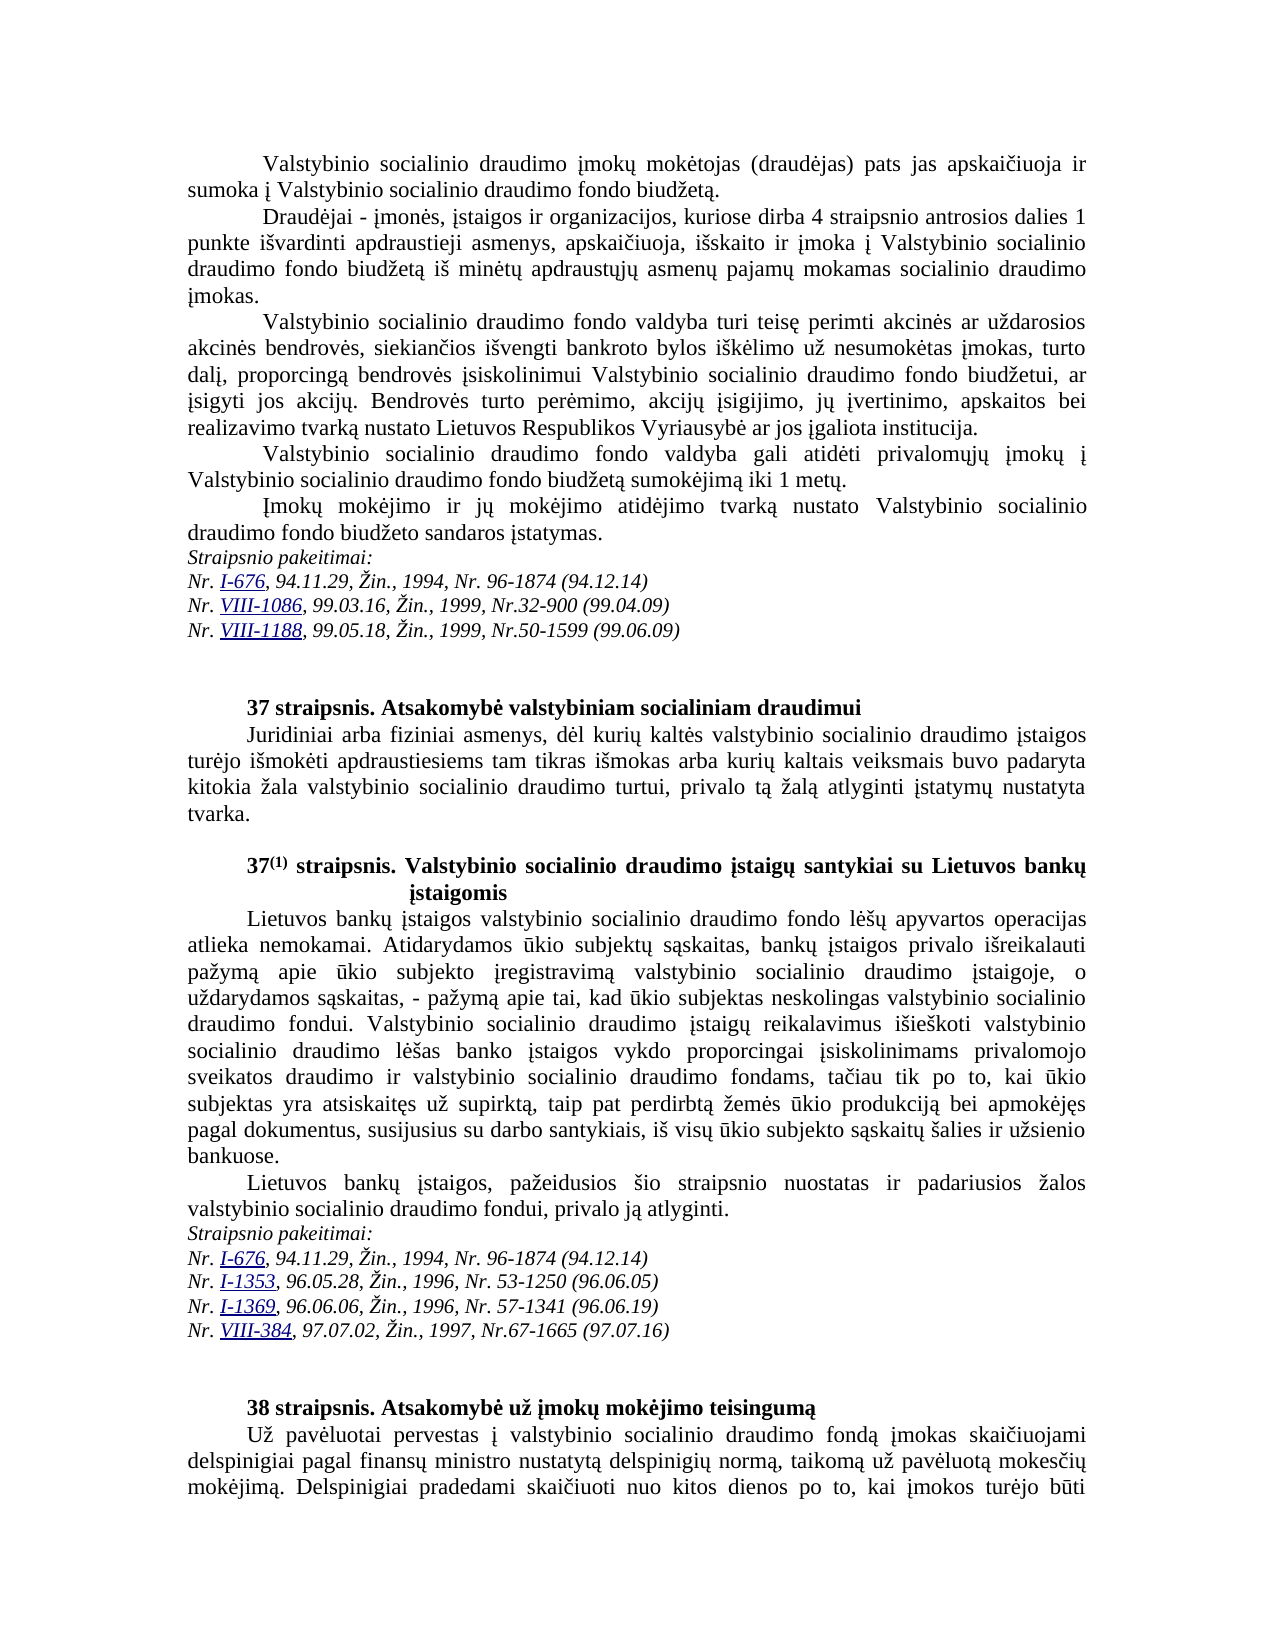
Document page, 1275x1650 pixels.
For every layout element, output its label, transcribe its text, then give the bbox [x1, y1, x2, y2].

text Įmokų mokėjimo ir jų mokėjimo atidėjimo tvarką nustato Valstybinio socialinio draudimo fondo biudžeto sandaros įstatymas. [187, 493, 1087, 545]
text Straipsnio pakeitimai: [187, 545, 1087, 569]
text Nr. VIII-1086, 99.03.16, Žin., 1999, Nr.32-900 (99.04.09) [187, 593, 1087, 617]
text 38 straipsnis. Atsakomybė už įmokų mokėjimo teisingumą [187, 1394, 1087, 1421]
text Valstybinio socialinio draudimo įmokų mokėtojas (draudėjas) pats jas apskaičiuoja ir sumoka į Valstybinio socialinio draudimo fondo biudžetą. [187, 150, 1087, 203]
text Straipsnio pakeitimai: [187, 1221, 1087, 1245]
text Nr. I-1369, 96.06.06, Žin., 1996, Nr. 57-1341 (96.06.19) [187, 1293, 1087, 1318]
text Nr. VIII-384, 97.07.02, Žin., 1997, Nr.67-1665 (97.07.16) [187, 1318, 1087, 1342]
text 37 straipsnis. Atsakomybė valstybiniam socialiniam draudimui [187, 694, 1087, 721]
text Juridiniai arba fiziniai asmenys, dėl kurių kaltės valstybinio socialinio draudimo įstaigos turėjo išmokėti apdraustiesiems tam tikras išmokas arba kurių kaltais veiksmais buvo padaryta kitokia žala valstybinio socialinio draudimo turtui, privalo tą žalą atlyginti įstatymų nustatyta tvarka. [187, 721, 1087, 826]
text 37(1) straipsnis. Valstybinio socialinio draudimo įstaigų santykiai su Lietuvos bankų įstaigomis [247, 852, 1087, 905]
text Lietuvos bankų įstaigos valstybinio socialinio draudimo fondo lėšų apyvartos operacijas atlieka nemokamai. Atidarydamos ūkio subjektų sąskaitas, bankų įstaigos privalo išreikalauti pažymą apie ūkio subjekto įregistravimą valstybinio socialinio draudimo įstaigoje, o uždarydamos sąskaitas, - pažymą apie tai, kad ūkio subjektas neskolingas valstybinio socialinio draudimo fondui. Valstybinio socialinio draudimo įstaigų reikalavimus išieškoti valstybinio socialinio draudimo lėšas banko įstaigos vykdo proporcingai įsiskolinimams privalomojo sveikatos draudimo ir valstybinio socialinio draudimo fondams, tačiau tik po to, kai ūkio subjektas yra atsiskaitęs už supirktą, taip pat perdirbtą žemės ūkio produkciją bei apmokėjęs pagal dokumentus, susijusius su darbo santykiais, iš visų ūkio subjekto sąskaitų šalies ir užsienio bankuose. [187, 905, 1087, 1169]
text Nr. I-676, 94.11.29, Žin., 1994, Nr. 96-1874 (94.12.14) [187, 569, 1087, 593]
text Nr. I-676, 94.11.29, Žin., 1994, Nr. 96-1874 (94.12.14) [187, 1245, 1087, 1269]
text Nr. I-1353, 96.05.28, Žin., 1996, Nr. 53-1250 (96.06.05) [187, 1269, 1087, 1293]
text Nr. VIII-1188, 99.05.18, Žin., 1999, Nr.50-1599 (99.06.09) [187, 617, 1087, 642]
text Draudėjai - įmonės, įstaigos ir organizacijos, kuriose dirba 4 straipsnio antrosios dalies 1 punkte išvardinti apdraustieji asmenys, apskaičiuoja, išskaito ir įmoka į Valstybinio socialinio draudimo fondo biudžetą iš minėtų apdraustųjų asmenų pajamų mokamas socialinio draudimo įmokas. [187, 203, 1087, 308]
text Valstybinio socialinio draudimo fondo valdyba turi teisę perimti akcinės ar uždarosios akcinės bendrovės, siekiančios išvengti bankroto bylos iškėlimo už nesumokėtas įmokas, turto dalį, proporcingą bendrovės įsiskolinimui Valstybinio socialinio draudimo fondo biudžetui, ar įsigyti jos akcijų. Bendrovės turto perėmimo, akcijų įsigijimo, jų įvertinimo, apskaitos bei realizavimo tvarką nustato Lietuvos Respublikos Vyriausybė ar jos įgaliota institucija. [187, 308, 1087, 440]
text Lietuvos bankų įstaigos, pažeidusios šio straipsnio nuostatas ir padariusios žalos valstybinio socialinio draudimo fondui, privalo ją atlyginti. [187, 1169, 1087, 1221]
text Už pavėluotai pervestas į valstybinio socialinio draudimo fondą įmokas skaičiuojami delspinigiai pagal finansų ministro nustatytą delspinigių normą, taikomą už pavėluotą mokesčių mokėjimą. Delspinigiai pradedami skaičiuoti nuo kitos dienos po to, kai įmokos turėjo būti [187, 1421, 1087, 1500]
text Valstybinio socialinio draudimo fondo valdyba gali atidėti privalomųjų įmokų į Valstybinio socialinio draudimo fondo biudžetą sumokėjimą iki 1 metų. [187, 440, 1087, 493]
